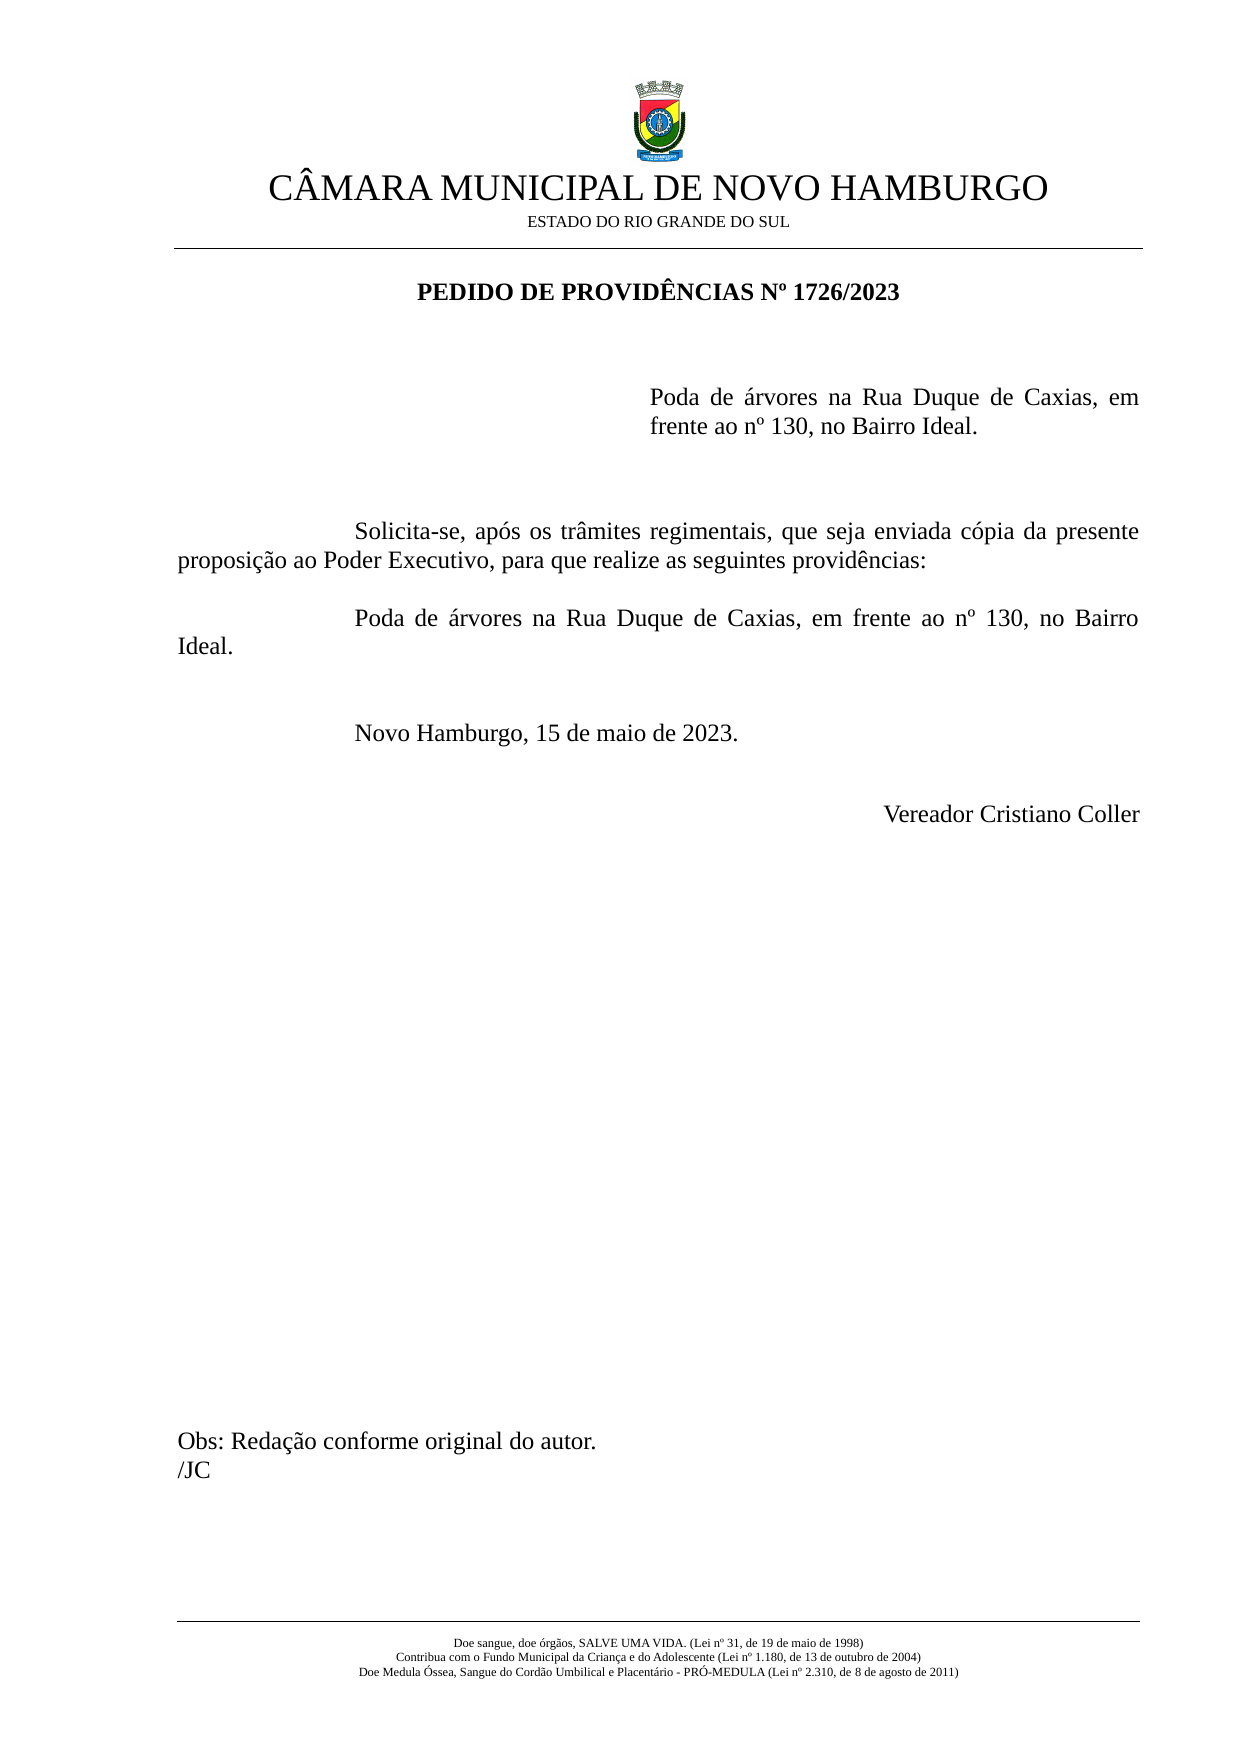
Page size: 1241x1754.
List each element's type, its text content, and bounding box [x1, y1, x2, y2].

text Novo Hamburgo, 15 de maio de 2023. [177, 718, 1140, 746]
text Vereador Cristiano Coller [177, 799, 1140, 827]
text Obs: Redação conforme original do autor. [177, 1426, 1140, 1455]
text Solicita-se, após os trâmites regimentais, que seja enviada cópia da presente proposição ao Poder Executivo, para que realize as seguintes providências: [177, 516, 1140, 574]
text PEDIDO DE PROVIDÊNCIAS Nº 1726/2023 [177, 277, 1140, 306]
picture [629, 75, 688, 166]
text Poda de árvores na Rua Duque de Caxias, em frente ao nº 130, no Bairro Ideal. [177, 603, 1140, 660]
text Poda de árvores na Rua Duque de Caxias, em frente ao nº 130, no Bairro Ideal. [649, 382, 1140, 440]
text /JC [177, 1455, 1140, 1483]
